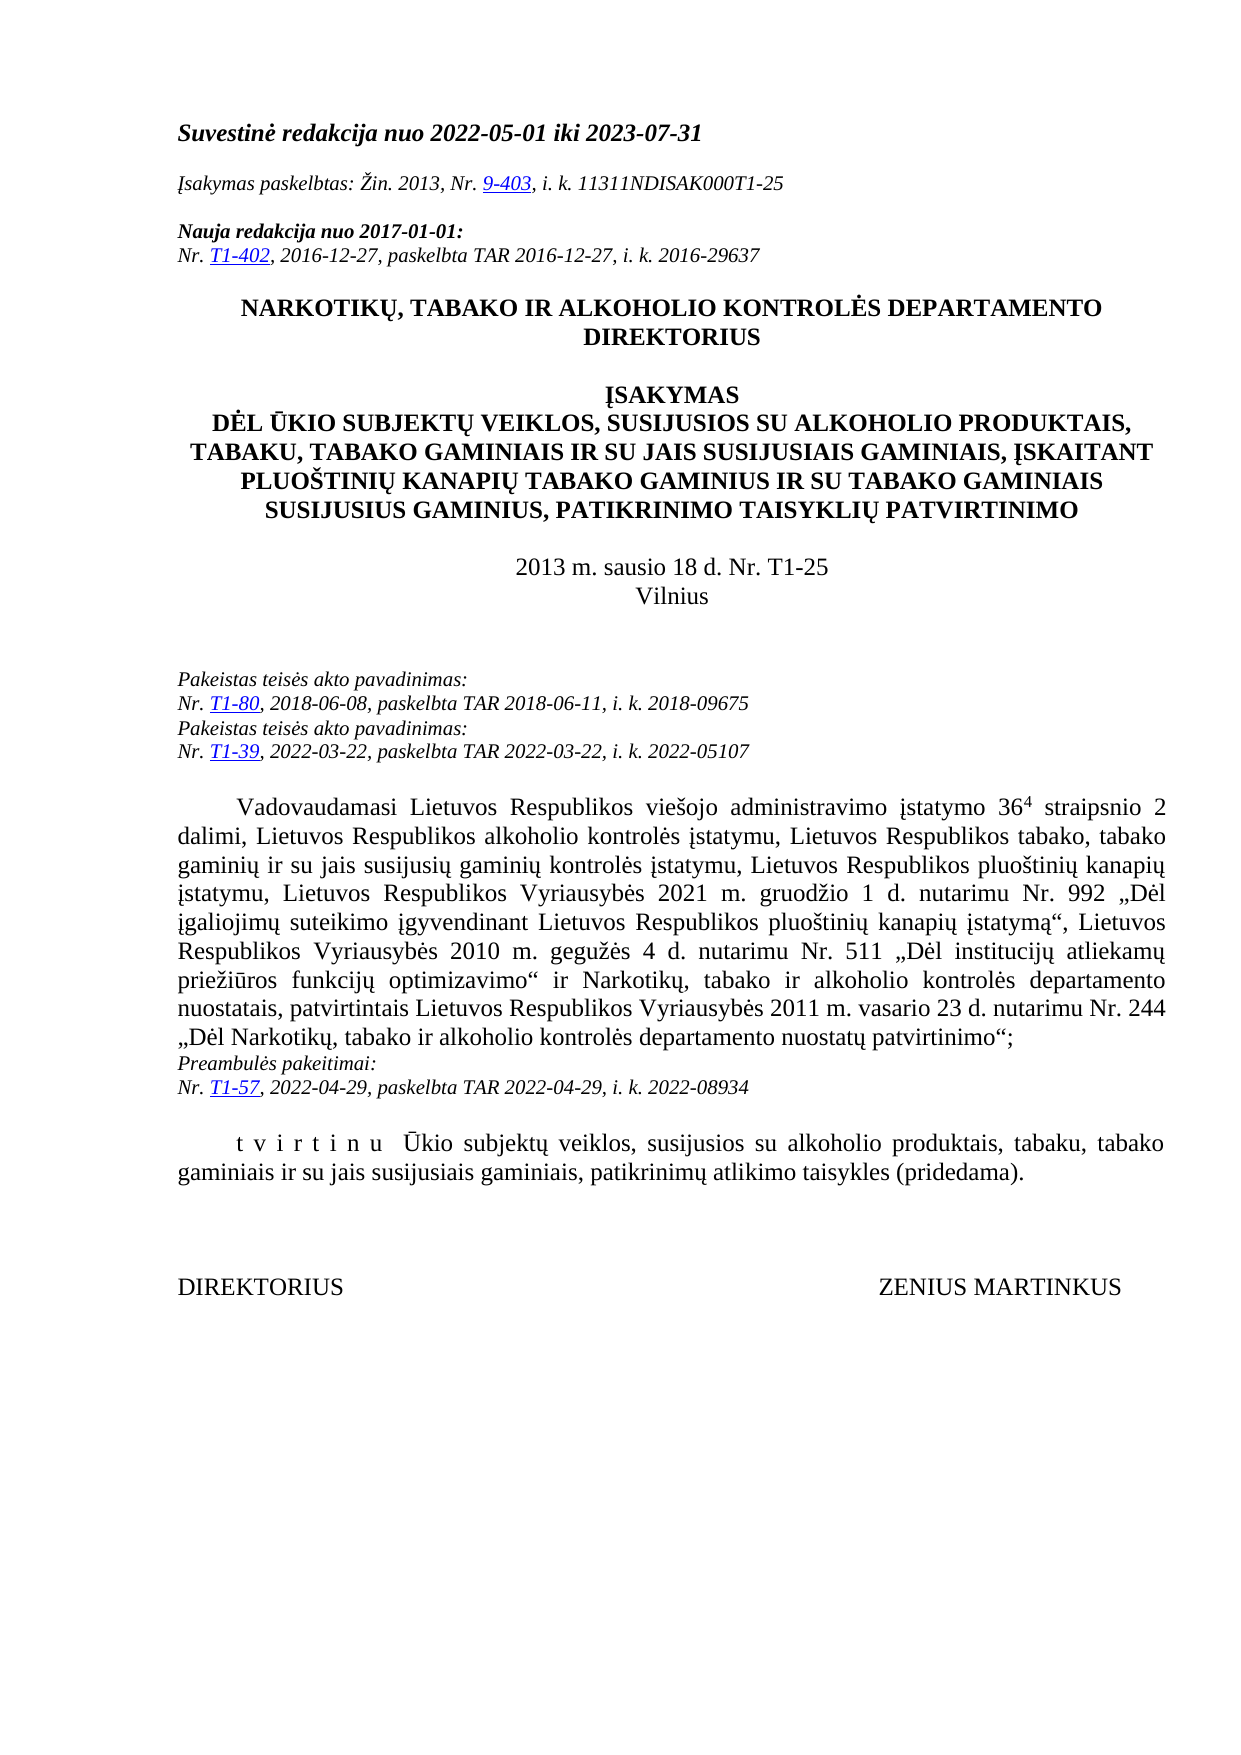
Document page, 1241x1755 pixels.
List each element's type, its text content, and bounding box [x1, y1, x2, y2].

text Pakeistas teisės akto pavadinimas: [177, 715, 1167, 739]
text Nr. T1-39, 2022-03-22, paskelbta TAR 2022-03-22, i. k. 2022-05107 [177, 739, 1167, 763]
text Dėl ūkio subjektų veiklos, susijusios su alkoholio produktais, tabaku, tabako gaminiais ir su jais susijusiais gaminiais, įskaitant pluoštinių kanapių tabako gaminius ir su tabako gaminiais susijusius gaminius, patikrinimo taisyklių patvirtinimo [177, 408, 1167, 523]
text Direktorius Zenius Martinkus [177, 1272, 1167, 1300]
text Nr. T1-57, 2022-04-29, paskelbta TAR 2022-04-29, i. k. 2022-08934 [177, 1075, 1167, 1099]
text Nauja redakcija nuo 2017-01-01: [177, 219, 1167, 243]
text Įsakymas paskelbtas: Žin. 2013, Nr. 9-403, i. k. 11311NDISAK000T1-25 [177, 171, 1167, 195]
text t v i r t i n u Ūkio subjektų veiklos, susijusios su alkoholio produktais, tabaku, tabako gaminiais ir su jais susijusiais gaminiais, patikrinimų atlikimo taisykles (pridedama). [177, 1128, 1167, 1185]
text Suvestinė redakcija nuo 2022-05-01 iki 2023-07-31 [177, 118, 1167, 147]
text Nr. T1-402, 2016-12-27, paskelbta TAR 2016-12-27, i. k. 2016-29637 [177, 243, 1167, 267]
text Preambulės pakeitimai: [177, 1051, 1167, 1075]
text Pakeistas teisės akto pavadinimas: [177, 667, 1167, 691]
text 2013 m. sausio 18 d. Nr. T1-25 [177, 552, 1167, 581]
text Vilnius [177, 581, 1167, 610]
text Vadovaudamasi Lietuvos Respublikos viešojo administravimo įstatymo 364 straipsnio 2 dalimi, Lietuvos Respublikos alkoholio kontrolės įstatymu, Lietuvos Respublikos tabako, tabako gaminių ir su jais susijusių gaminių kontrolės įstatymu, Lietuvos Respublikos pluoštinių kanapių įstatymu, Lietuvos Respublikos Vyriausybės 2021 m. gruodžio 1 d. nutarimu Nr. 992 „Dėl įgaliojimų suteikimo įgyvendinant Lietuvos Respublikos pluoštinių kanapių įstatymą“, Lietuvos Respublikos Vyriausybės 2010 m. gegužės 4 d. nutarimu Nr. 511 „Dėl institucijų atliekamų priežiūros funkcijų optimizavimo“ ir Narkotikų, tabako ir alkoholio kontrolės departamento nuostatais, patvirtintais Lietuvos Respublikos Vyriausybės 2011 m. vasario 23 d. nutarimu Nr. 244 „Dėl Narkotikų, tabako ir alkoholio kontrolės departamento nuostatų patvirtinimo“; [177, 792, 1167, 1051]
text ĮSAKYMAS [177, 380, 1167, 408]
text NARKOTIKŲ, TABAKO IR ALKOHOLIO KONTROLĖS DEPARTAMENTO DIREKTORIUS [177, 293, 1167, 351]
text Nr. T1-80, 2018-06-08, paskelbta TAR 2018-06-11, i. k. 2018-09675 [177, 691, 1167, 715]
